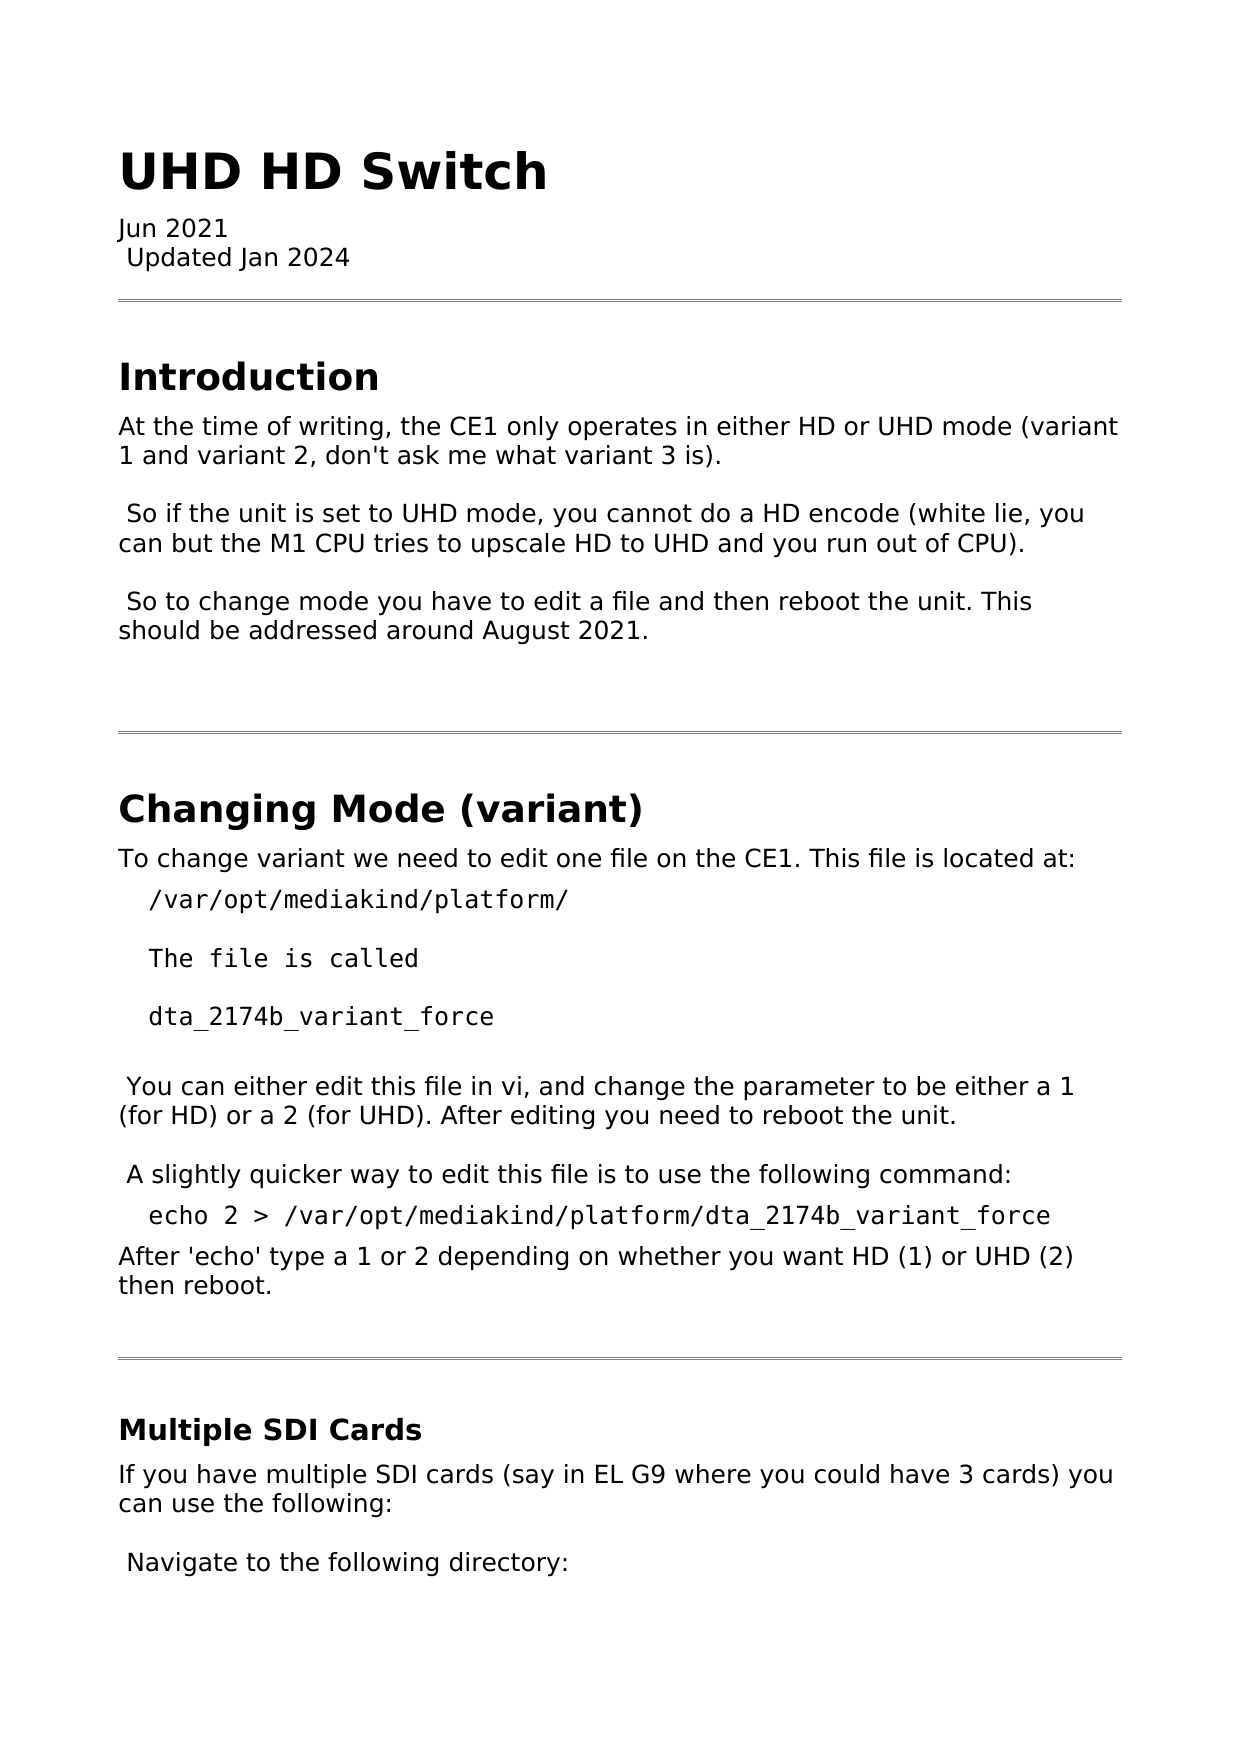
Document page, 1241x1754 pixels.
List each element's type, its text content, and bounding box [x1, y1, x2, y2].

subtitle Multiple SDI Cards [118, 1414, 1122, 1448]
text If you have multiple SDI cards (say in EL G9 where you could have 3 cards) you can use the following: Navigate to the following directory: [118, 1460, 1122, 1606]
text Jun 2021 Updated Jan 2024 [118, 214, 1122, 272]
text You can either edit this file in vi, and change the parameter to be either a 1 (for HD) or a 2 (for UHD). After editing you need to reboot the unit. A slightly quicker way to edit this file is to use the following command: [118, 1043, 1122, 1189]
text /var/opt/mediakind/platform/ The file is called dta_2174b_variant_force [118, 886, 1122, 1031]
text After 'echo' type a 1 or 2 depending on whether you want HD (1) or UHD (2) then reboot. [118, 1242, 1122, 1330]
subtitle UHD HD Switch [118, 143, 1122, 201]
subtitle Introduction [118, 356, 1122, 400]
text To change variant we need to edit one file on the CE1. This file is located at: [118, 844, 1122, 873]
text At the time of writing, the CE1 only operates in either HD or UHD mode (variant 1 and variant 2, don't ask me what variant 3 is). So if the unit is set to UHD mode, you cannot do a HD encode (white lie, you can but the M1 CPU tries to upscale HD to UHD and you run out of CPU). So to change mode you have to edit a file and then reboot the unit. This should be addressed around August 2021. [118, 412, 1122, 704]
text echo 2 > /var/opt/mediakind/platform/dta_2174b_variant_force [118, 1201, 1122, 1231]
subtitle Changing Mode (variant) [118, 788, 1122, 831]
